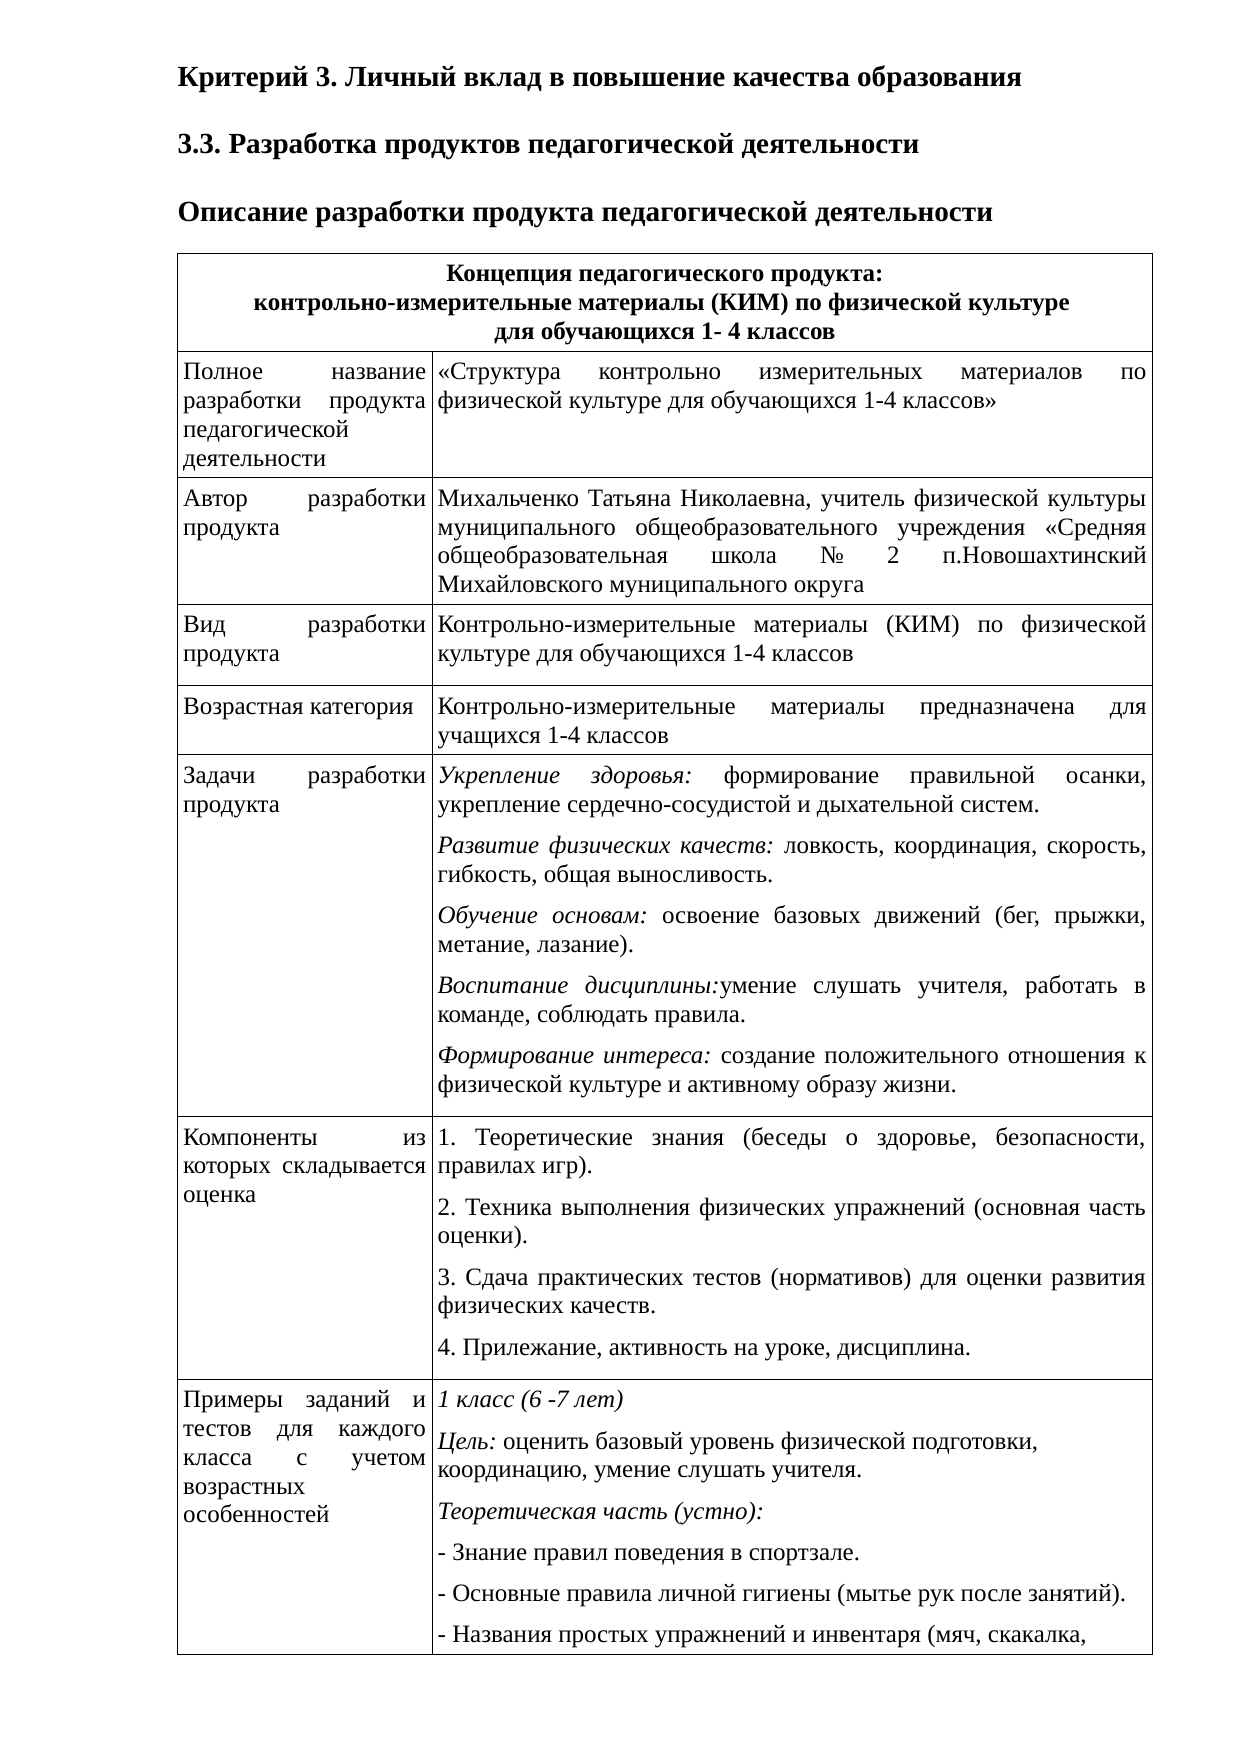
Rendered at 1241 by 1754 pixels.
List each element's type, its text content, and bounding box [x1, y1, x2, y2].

table_cell Вид разработки продукта [178, 605, 432, 685]
table_cell Контрольно-измерительные материалы предназначена для учащихся 1-4 классов [433, 686, 1152, 754]
text Описание разработки продукта педагогической деятельности [177, 194, 1152, 227]
table_header Концепция педагогического продукта: контрольно-измерительные материалы (КИМ) по физической культуре для обучающихся 1- 4 классов [178, 254, 1152, 351]
table_cell Укрепление здоровья: формирование правильной осанки, укрепление сердечно-сосудистой и дыхательной систем. Развитие физических качеств: ловкость, координация, скорость, гибкость, общая выносливость. Обучение основам: освоение базовых движений (бег, прыжки, метание, лазание). Воспитание дисциплины:умение слушать учителя, работать в команде, соблюдать правила. Формирование интереса: создание положительного отношения к физической культуре и активному образу жизни. [433, 755, 1152, 1116]
table_cell Компоненты из которых складывается оценка [178, 1117, 432, 1379]
table_cell Возрастная категория [178, 686, 432, 754]
table_cell 1. Теоретические знания (беседы о здоровье, безопасности, правилах игр). 2. Техника выполнения физических упражнений (основная часть оценки). 3. Сдача практических тестов (нормативов) для оценки развития физических качеств. 4. Прилежание, активность на уроке, дисциплина. [433, 1117, 1152, 1379]
table_cell Примеры заданий и тестов для каждого класса с учетом возрастных особенностей [178, 1380, 432, 1654]
table_cell Автор разработки продукта [178, 478, 432, 604]
table_cell Задачи разработки продукта [178, 755, 432, 1116]
table_cell Полное название разработки продукта педагогической деятельности [178, 352, 432, 477]
table_cell «Структура контрольно измерительных материалов по физической культуре для обучающихся 1-4 классов» [433, 352, 1152, 477]
text 3.3. Разработка продуктов педагогической деятельности [177, 127, 1152, 160]
table_cell Михальченко Татьяна Николаевна, учитель физической культуры муниципального общеобразовательного учреждения «Средняя общеобразовательная школа № 2 п.Новошахтинский Михайловского муниципального округа [433, 478, 1152, 604]
text Критерий 3. Личный вклад в повышение качества образования [177, 59, 1152, 93]
table_cell 1 класс (6 -7 лет) Цель: оценить базовый уровень физической подготовки, координацию, умение слушать учителя. Теоретическая часть (устно): - Знание правил поведения в спортзале. - Основные правила личной гигиены (мытье рук после занятий). - Названия простых упражнений и инвентаря (мяч, скакалка, [433, 1380, 1152, 1654]
table_cell Контрольно-измерительные материалы (КИМ) по физической культуре для обучающихся 1-4 классов [433, 605, 1152, 685]
